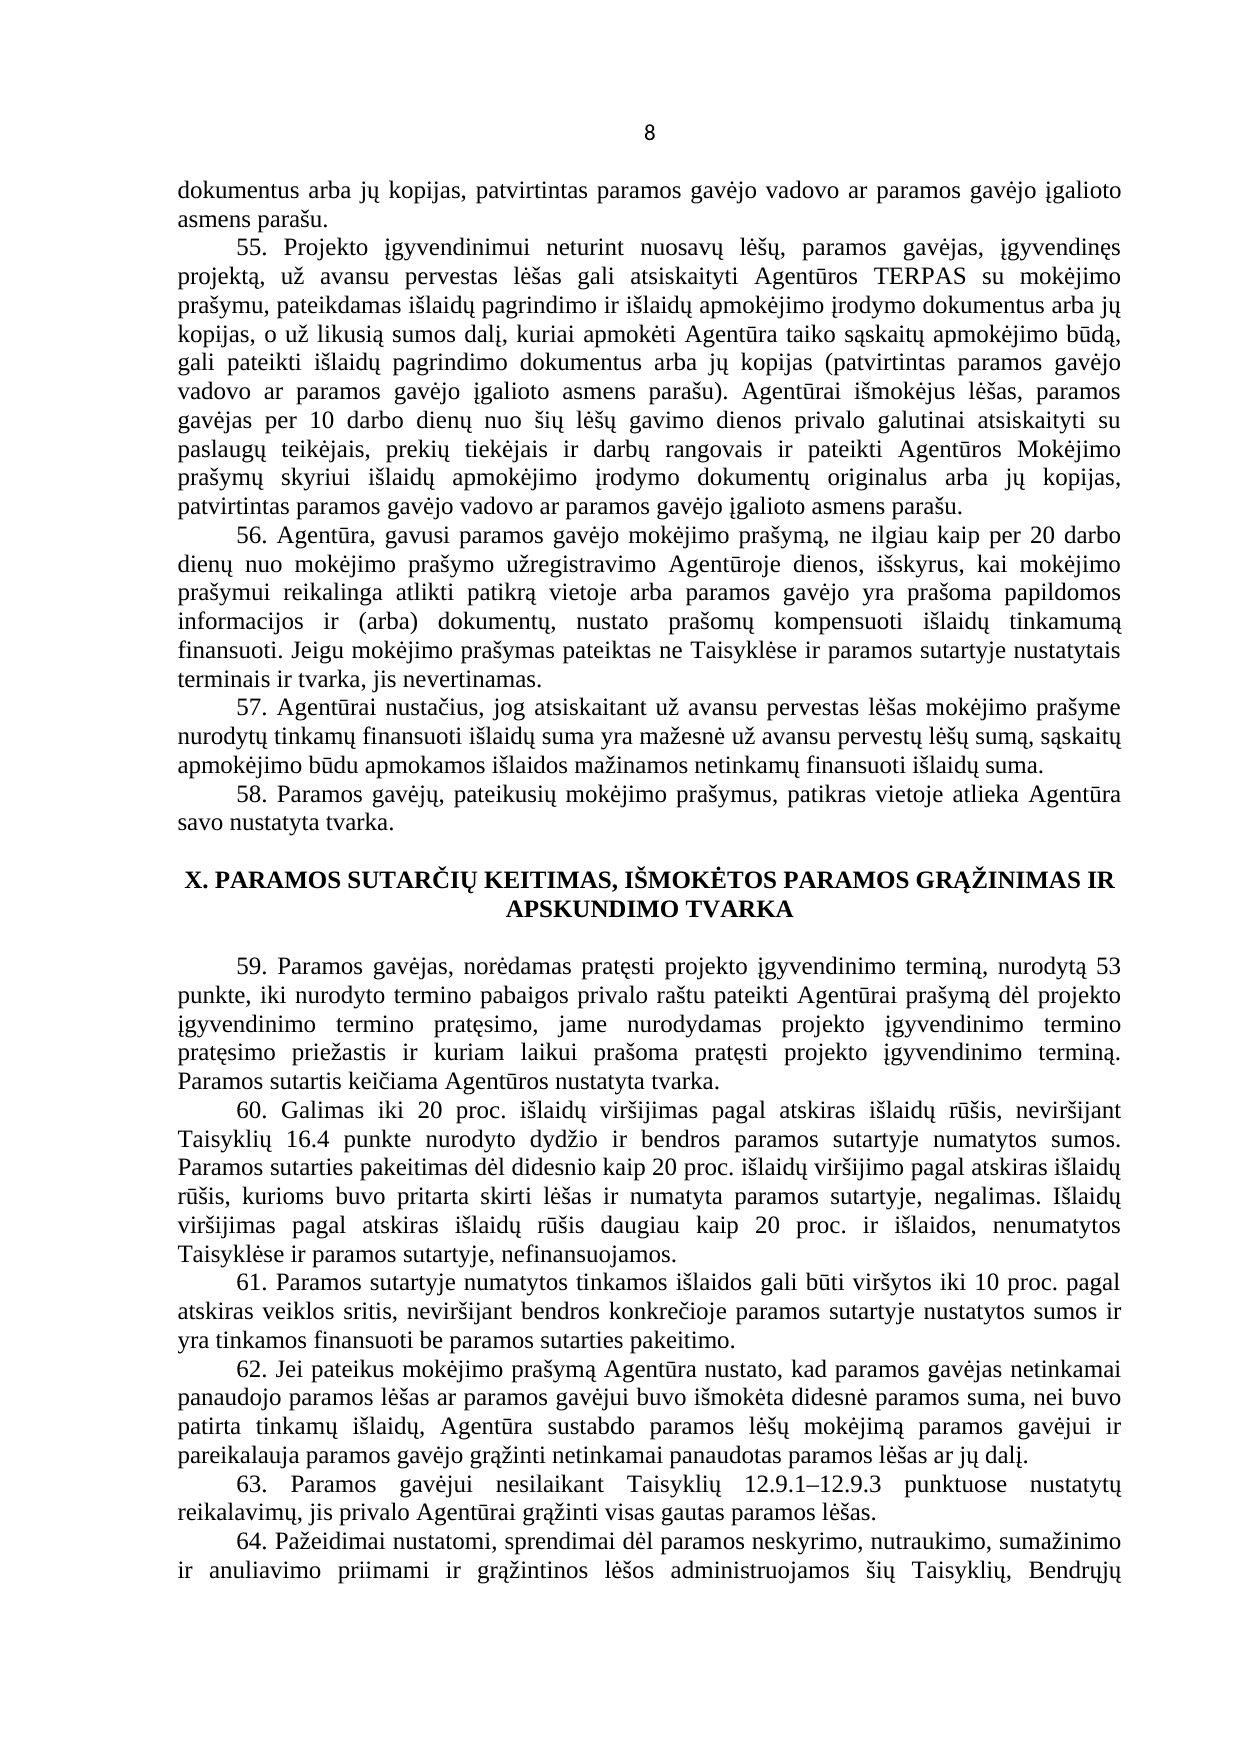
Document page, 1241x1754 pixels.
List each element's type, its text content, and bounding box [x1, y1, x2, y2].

text dokumentus arba jų kopijas, patvirtintas paramos gavėjo vadovo ar paramos gavėjo įgalioto asmens parašu. [177, 175, 1122, 232]
text 62. Jei pateikus mokėjimo prašymą Agentūra nustato, kad paramos gavėjas netinkamai panaudojo paramos lėšas ar paramos gavėjui buvo išmokėta didesnė paramos suma, nei buvo patirta tinkamų išlaidų, Agentūra sustabdo paramos lėšų mokėjimą paramos gavėjui ir pareikalauja paramos gavėjo grąžinti netinkamai panaudotas paramos lėšas ar jų dalį. [177, 1354, 1122, 1469]
text 58. Paramos gavėjų, pateikusių mokėjimo prašymus, patikras vietoje atlieka Agentūra savo nustatyta tvarka. [177, 779, 1122, 836]
text 56. Agentūra, gavusi paramos gavėjo mokėjimo prašymą, ne ilgiau kaip per 20 darbo dienų nuo mokėjimo prašymo užregistravimo Agentūroje dienos, išskyrus, kai mokėjimo prašymui reikalinga atlikti patikrą vietoje arba paramos gavėjo yra prašoma papildomos informacijos ir (arba) dokumentų, nustato prašomų kompensuoti išlaidų tinkamumą finansuoti. Jeigu mokėjimo prašymas pateiktas ne Taisyklėse ir paramos sutartyje nustatytais terminais ir tvarka, jis nevertinamas. [177, 520, 1122, 692]
text 63. Paramos gavėjui nesilaikant Taisyklių 12.9.1–12.9.3 punktuose nustatytų reikalavimų, jis privalo Agentūrai grąžinti visas gautas paramos lėšas. [177, 1469, 1122, 1526]
text 64. Pažeidimai nustatomi, sprendimai dėl paramos neskyrimo, nutraukimo, sumažinimo ir anuliavimo priimami ir grąžintinos lėšos administruojamos šių Taisyklių, Bendrųjų [177, 1526, 1122, 1584]
text 59. Paramos gavėjas, norėdamas pratęsti projekto įgyvendinimo terminą, nurodytą 53 punkte, iki nurodyto termino pabaigos privalo raštu pateikti Agentūrai prašymą dėl projekto įgyvendinimo termino pratęsimo, jame nurodydamas projekto įgyvendinimo termino pratęsimo priežastis ir kuriam laikui prašoma pratęsti projekto įgyvendinimo terminą. Paramos sutartis keičiama Agentūros nustatyta tvarka. [177, 951, 1122, 1095]
text 57. Agentūrai nustačius, jog atsiskaitant už avansu pervestas lėšas mokėjimo prašyme nurodytų tinkamų finansuoti išlaidų suma yra mažesnė už avansu pervestų lėšų sumą, sąskaitų apmokėjimo būdu apmokamos išlaidos mažinamos netinkamų finansuoti išlaidų suma. [177, 692, 1122, 779]
text 55. Projekto įgyvendinimui neturint nuosavų lėšų, paramos gavėjas, įgyvendinęs projektą, už avansu pervestas lėšas gali atsiskaityti Agentūros TERPAS su mokėjimo prašymu, pateikdamas išlaidų pagrindimo ir išlaidų apmokėjimo įrodymo dokumentus arba jų kopijas, o už likusią sumos dalį, kuriai apmokėti Agentūra taiko sąskaitų apmokėjimo būdą, gali pateikti išlaidų pagrindimo dokumentus arba jų kopijas (patvirtintas paramos gavėjo vadovo ar paramos gavėjo įgalioto asmens parašu). Agentūrai išmokėjus lėšas, paramos gavėjas per 10 darbo dienų nuo šių lėšų gavimo dienos privalo galutinai atsiskaityti su paslaugų teikėjais, prekių tiekėjais ir darbų rangovais ir pateikti Agentūros Mokėjimo prašymų skyriui išlaidų apmokėjimo įrodymo dokumentų originalus arba jų kopijas, patvirtintas paramos gavėjo vadovo ar paramos gavėjo įgalioto asmens parašu. [177, 232, 1122, 520]
text 61. Paramos sutartyje numatytos tinkamos išlaidos gali būti viršytos iki 10 proc. pagal atskiras veiklos sritis, neviršijant bendros konkrečioje paramos sutartyje nustatytos sumos ir yra tinkamos finansuoti be paramos sutarties pakeitimo. [177, 1267, 1122, 1354]
text X. PARAMOS SUTARČIŲ KEITIMAS, IŠMOKĖTOS PARAMOS GRĄŽINIMAS IR APSKUNDIMO TVARKA [177, 865, 1122, 922]
text 60. Galimas iki 20 proc. išlaidų viršijimas pagal atskiras išlaidų rūšis, neviršijant Taisyklių 16.4 punkte nurodyto dydžio ir bendros paramos sutartyje numatytos sumos. Paramos sutarties pakeitimas dėl didesnio kaip 20 proc. išlaidų viršijimo pagal atskiras išlaidų rūšis, kurioms buvo pritarta skirti lėšas ir numatyta paramos sutartyje, negalimas. Išlaidų viršijimas pagal atskiras išlaidų rūšis daugiau kaip 20 proc. ir išlaidos, nenumatytos Taisyklėse ir paramos sutartyje, nefinansuojamos. [177, 1095, 1122, 1267]
